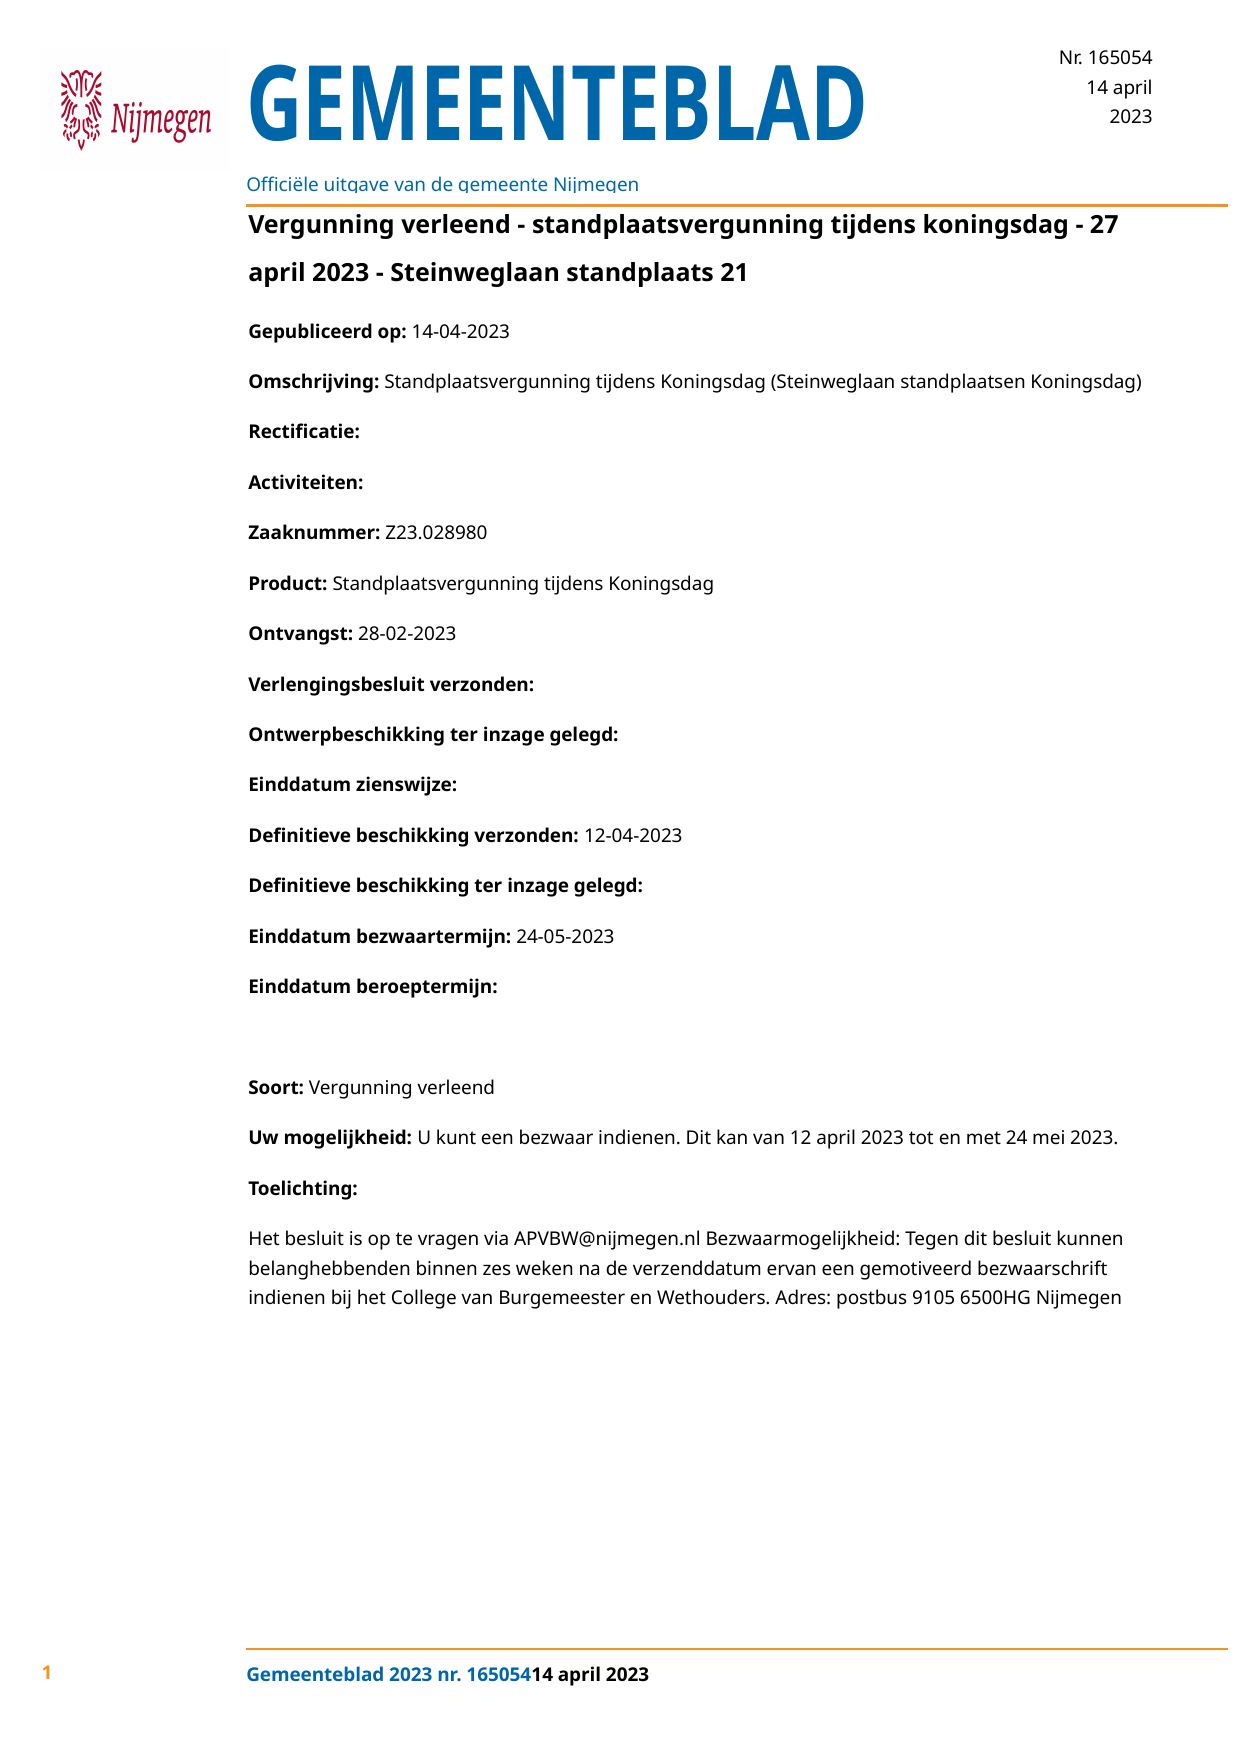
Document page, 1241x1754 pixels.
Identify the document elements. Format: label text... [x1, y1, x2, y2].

text Einddatum beroeptermijn: [248, 973, 1152, 999]
text Product: Standplaatsvergunning tijdens Koningsdag [248, 570, 1152, 596]
text Omschrijving: Standplaatsvergunning tijdens Koningsdag (Steinweglaan standplaatsen Koningsdag) [248, 368, 1152, 394]
text Het besluit is op te vragen via APVBW@nijmegen.nl Bezwaarmogelijkheid: Tegen dit besluit kunnen belanghebbenden binnen zes weken na de verzenddatum ervan een gemotiveerd bezwaarschrift indienen bij het College van Burgemeester en Wethouders. Adres: postbus 9105 6500HG Nijmegen [248, 1225, 1152, 1310]
text Einddatum zienswijze: [248, 772, 1152, 797]
text Activiteiten: [248, 469, 1152, 495]
text Zaaknummer: Z23.028980 [248, 519, 1152, 545]
text Ontvangst: 28-02-2023 [248, 620, 1152, 646]
text Gepubliceerd op: 14-04-2023 [248, 318, 1152, 344]
text Rectificatie: [248, 419, 1152, 444]
text Vergunning verleend - standplaatsvergunning tijdens koningsdag - 27 april 2023 - Steinweglaan standplaats 21 [248, 207, 1152, 288]
picture [41, 47, 231, 172]
text Einddatum bezwaartermijn: 24-05-2023 [248, 923, 1152, 949]
text Uw mogelijkheid: U kunt een bezwaar indienen. Dit kan van 12 april 2023 tot en met 24 mei 2023. [248, 1124, 1152, 1150]
text Verlengingsbesluit verzonden: [248, 671, 1152, 697]
text Soort: Vergunning verleend [248, 1074, 1152, 1100]
text Ontwerpbeschikking ter inzage gelegd: [248, 721, 1152, 747]
text Definitieve beschikking verzonden: 12-04-2023 [248, 822, 1152, 848]
text Definitieve beschikking ter inzage gelegd: [248, 872, 1152, 898]
text Toelichting: [248, 1175, 1152, 1201]
